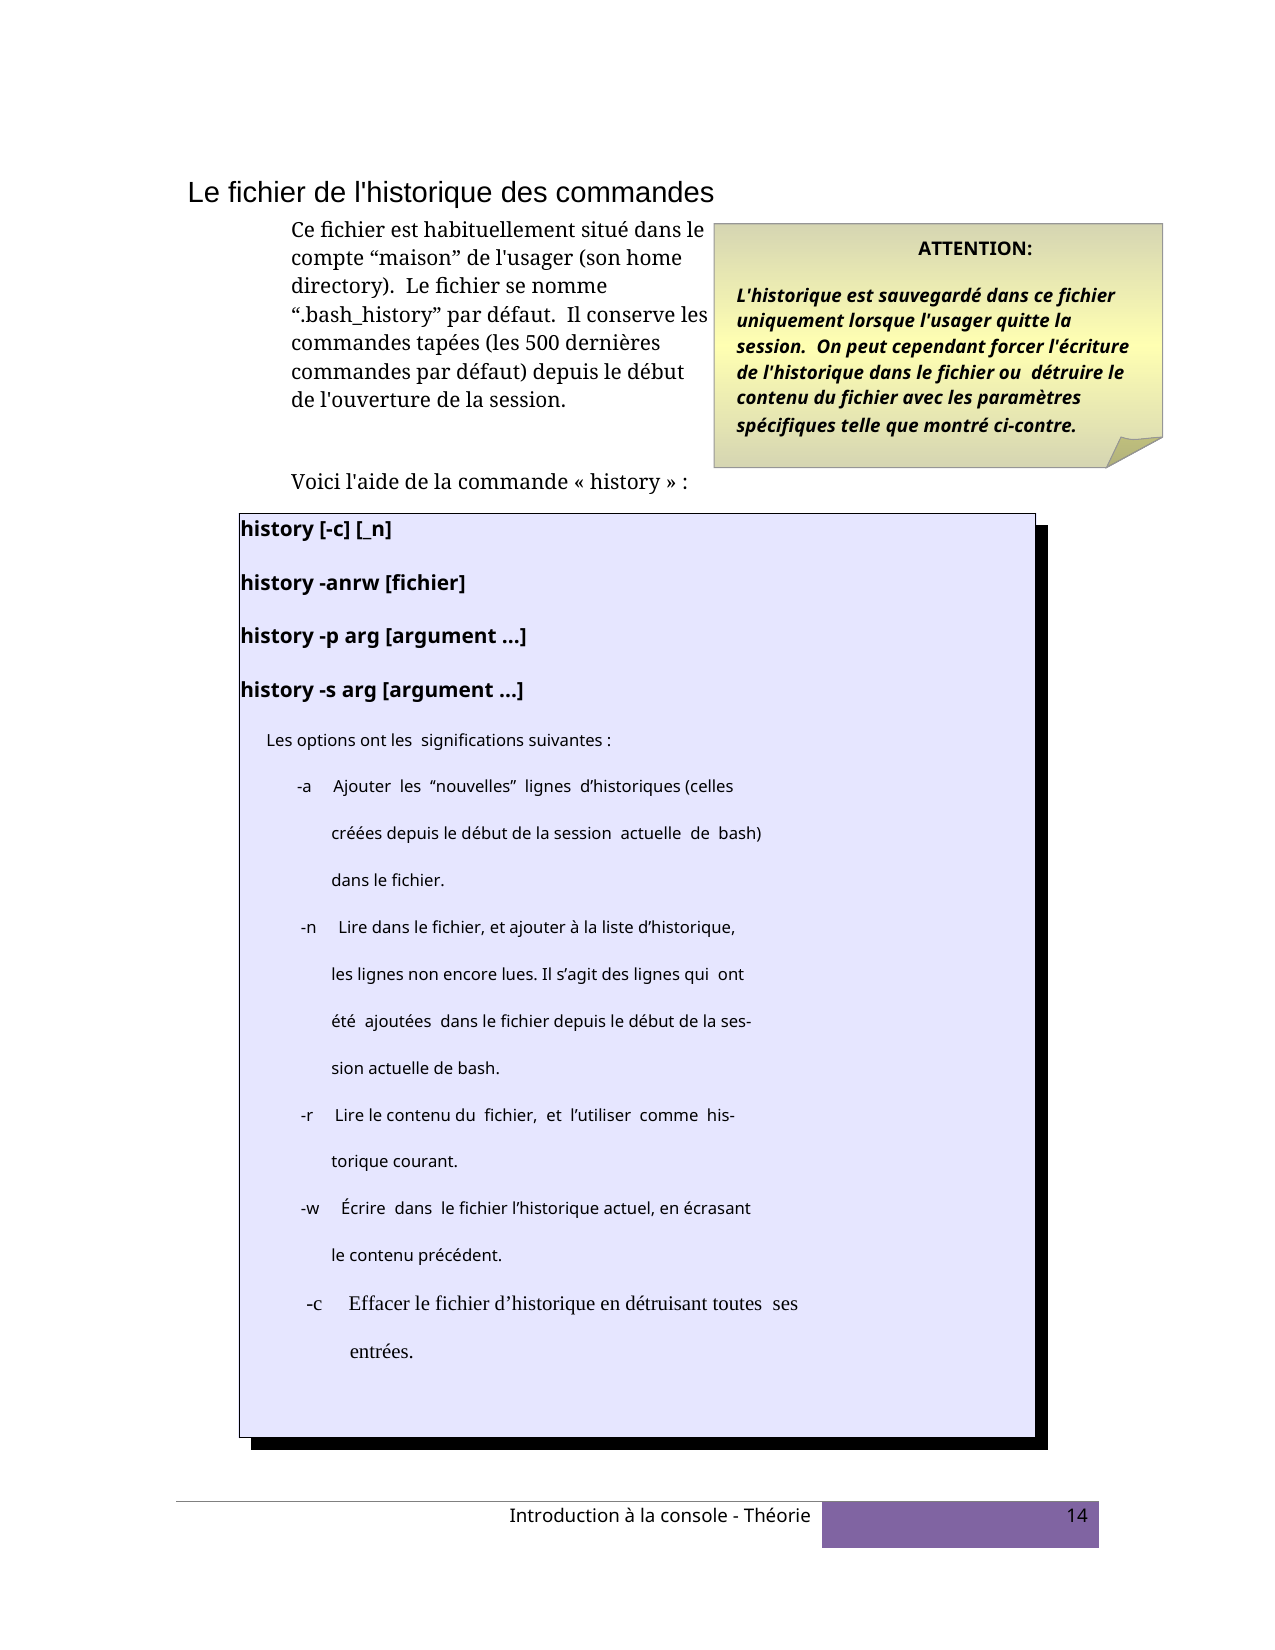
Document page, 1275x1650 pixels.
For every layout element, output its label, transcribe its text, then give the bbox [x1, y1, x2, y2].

text -c Effacer le fichier d’historique en détruisant toutes ses [240, 1291, 1035, 1315]
text Voici l'aide de la commande « history » : [291, 467, 1087, 496]
text été ajoutées dans le fichier depuis le début de la ses- [240, 1009, 1035, 1032]
text le contenu précédent. [240, 1244, 1035, 1267]
text sion actuelle de bash. [240, 1056, 1035, 1079]
text history [-c] [_n] [240, 514, 1035, 543]
text Ce fichier est habituellement situé dans le compte “maison” de l'usager (son home directory). Le fichier se nomme “.bash_history” par défaut. Il conserve les commandes tapées (les 500 dernières commandes par défaut) depuis le début de l'ouverture de la session. [291, 215, 1087, 414]
text créées depuis le début de la session actuelle de bash) [240, 822, 1035, 845]
text dans le fichier. [240, 869, 1035, 892]
text entrées. [240, 1339, 1035, 1363]
text Le fichier de l'historique des commandes [187, 175, 1087, 208]
text history -p arg [argument ...] [240, 621, 1035, 650]
text history -s arg [argument ...] [240, 675, 1035, 703]
text -a Ajouter les ‘‘nouvelles’’ lignes d’historiques (celles [240, 775, 1035, 798]
text history -anrw [fichier] [240, 568, 1035, 596]
text -n Lire dans le fichier, et ajouter à la liste d’historique, [240, 916, 1035, 938]
text Les options ont les significations suivantes : [240, 728, 1035, 751]
text -w Écrire dans le fichier l’historique actuel, en écrasant [240, 1197, 1035, 1220]
text Voici une liste partielle: [291, 508, 1087, 537]
text les lignes non encore lues. Il s’agit des lignes qui ont [240, 963, 1035, 985]
text -r Lire le contenu du fichier, et l’utiliser comme his- [240, 1103, 1035, 1126]
text torique courant. [240, 1150, 1035, 1173]
